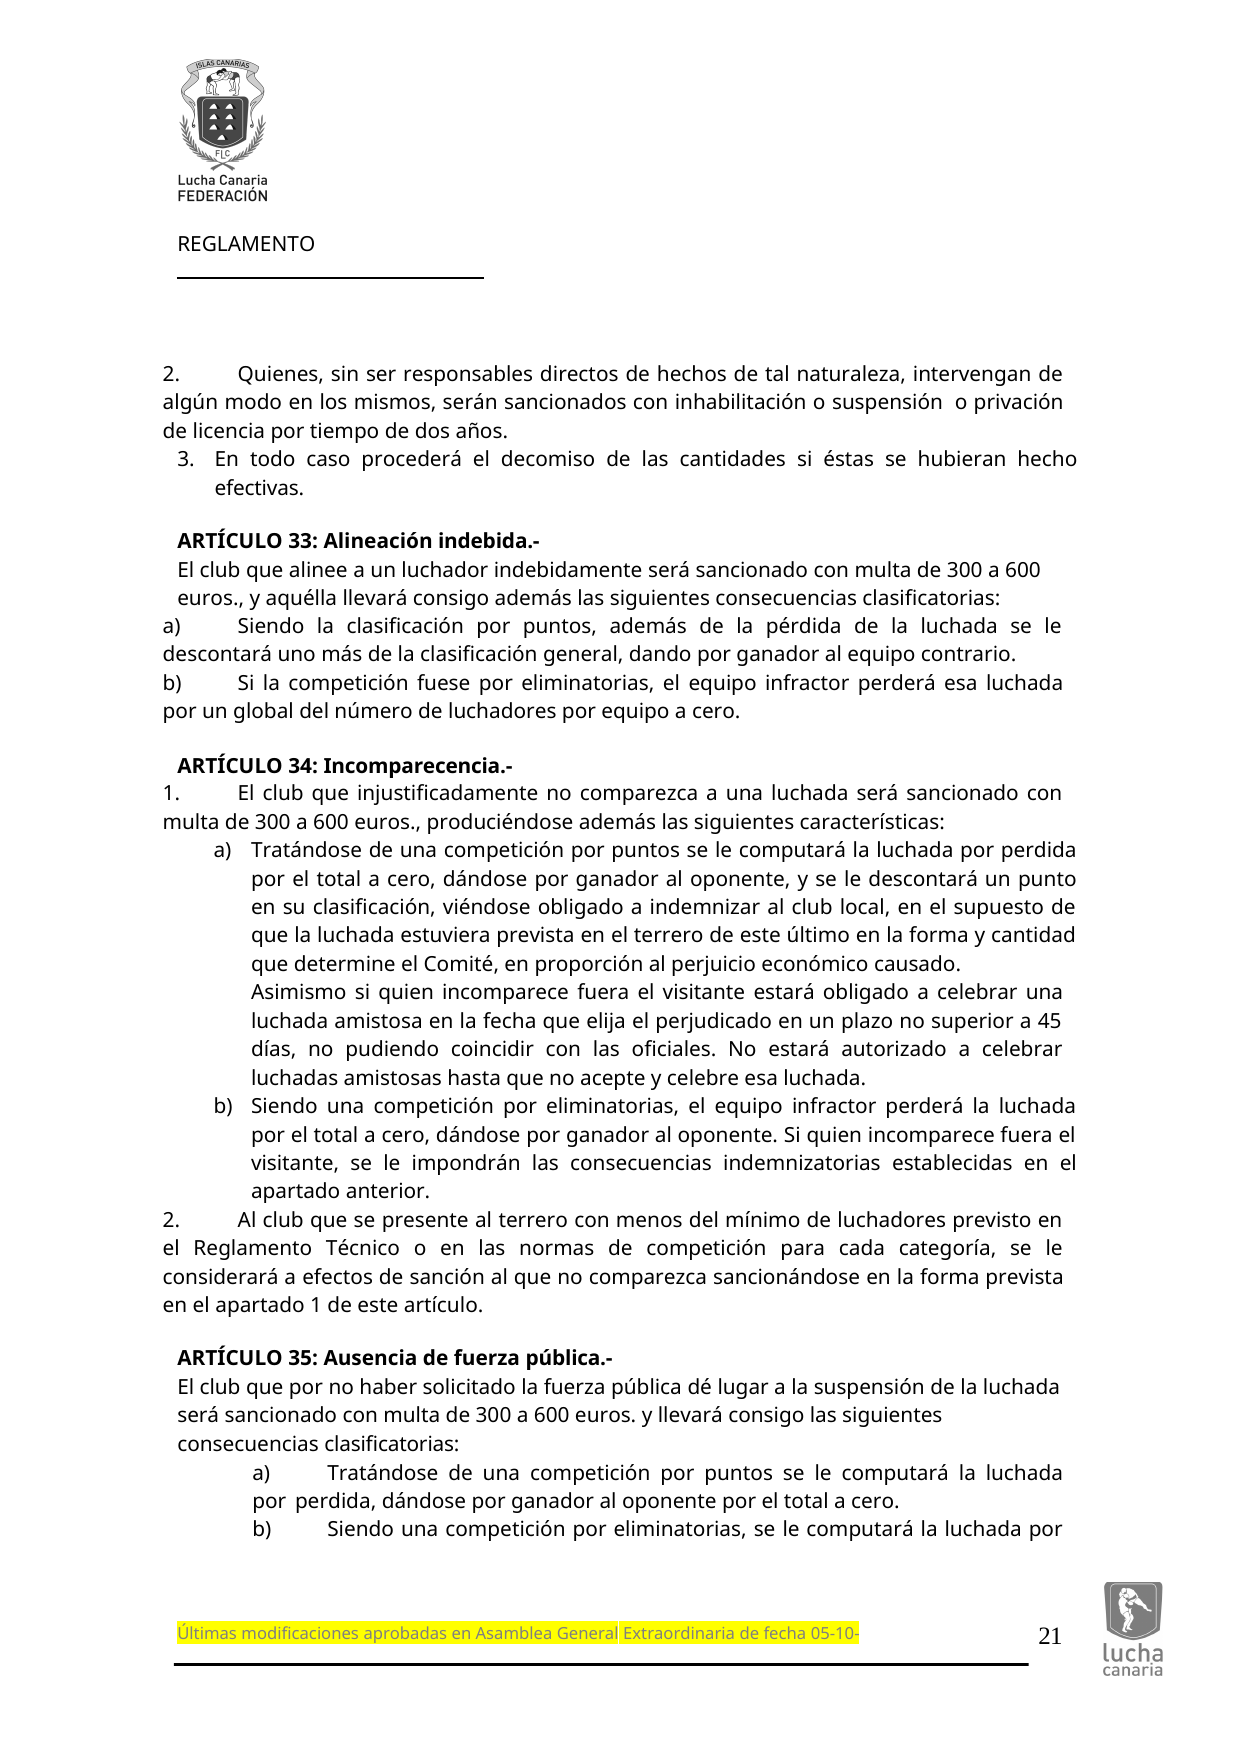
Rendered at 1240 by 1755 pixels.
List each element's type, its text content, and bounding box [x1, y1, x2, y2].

list Siendo una competición por eliminatorias, se le computará la luchada por [252, 1514, 1063, 1543]
list Siendo una competición por eliminatorias, el equipo infractor perderá la luchada por el total a cero, dándose por ganador al oponente. Si quien incomparece fuera el visitante, se le impondrán las consecuencias indemnizatorias establecidas en el apartado anterior. [213, 1091, 1077, 1205]
subtitle ARTÍCULO 33: Alineación indebida.- [177, 526, 1077, 554]
subtitle ARTÍCULO 35: Ausencia de fuerza pública.- [177, 1343, 1077, 1372]
text Asimismo si quien incomparece fuera el visitante estará obligado a celebrar una luchada amistosa en la fecha que elija el perjudicado en un plazo no superior a 45 días, no pudiendo coincidir con las oficiales. No estará autorizado a celebrar luchadas amistosas hasta que no acepte y celebre esa luchada. [251, 977, 1063, 1091]
list Quienes, sin ser responsables directos de hechos de tal naturaleza, intervengan de algún modo en los mismos, serán sancionados con inhabilitación o suspensión o privación de licencia por tiempo de dos años. [162, 359, 1063, 444]
list Si la competición fuese por eliminatorias, el equipo infractor perderá esa luchada por un global del número de luchadores por equipo a cero. [162, 668, 1063, 725]
subtitle ARTÍCULO 34: Incomparecencia.- [177, 753, 1077, 778]
list El club que injustificadamente no comparezca a una luchada será sancionado con multa de 300 a 600 euros., produciéndose además las siguientes características: [162, 778, 1063, 835]
list Tratándose de una competición por puntos se le computará la luchada por perdida, dándose por ganador al oponente por el total a cero. [252, 1458, 1063, 1514]
list Tratándose de una competición por puntos se le computará la luchada por perdida por el total a cero, dándose por ganador al oponente, y se le descontará un punto en su clasificación, viéndose obligado a indemnizar al club local, en el supuesto de que la luchada estuviera prevista en el terrero de este último en la forma y cantidad que determine el Comité, en proporción al perjuicio económico causado. [213, 835, 1077, 977]
list Siendo la clasificación por puntos, además de la pérdida de la luchada se le descontará uno más de la clasificación general, dando por ganador al equipo contrario. [162, 612, 1063, 667]
text El club que alinee a un luchador indebidamente será sancionado con multa de 300 a 600 euros., y aquélla llevará consigo además las siguientes consecuencias clasificatorias: [177, 555, 1063, 612]
list En todo caso procederá el decomiso de las cantidades si éstas se hubieran hecho efectivas. [177, 444, 1077, 501]
list Al club que se presente al terrero con menos del mínimo de luchadores previsto en el Reglamento Técnico o en las normas de competición para cada categoría, se le considerará a efectos de sanción al que no comparezca sancionándose en la forma prevista en el apartado 1 de este artículo. [162, 1205, 1063, 1319]
text El club que por no haber solicitado la fuerza pública dé lugar a la suspensión de la luchada será sancionado con multa de 300 a 600 euros. y llevará consigo las siguientes consecuencias clasificatorias: [177, 1372, 1077, 1457]
